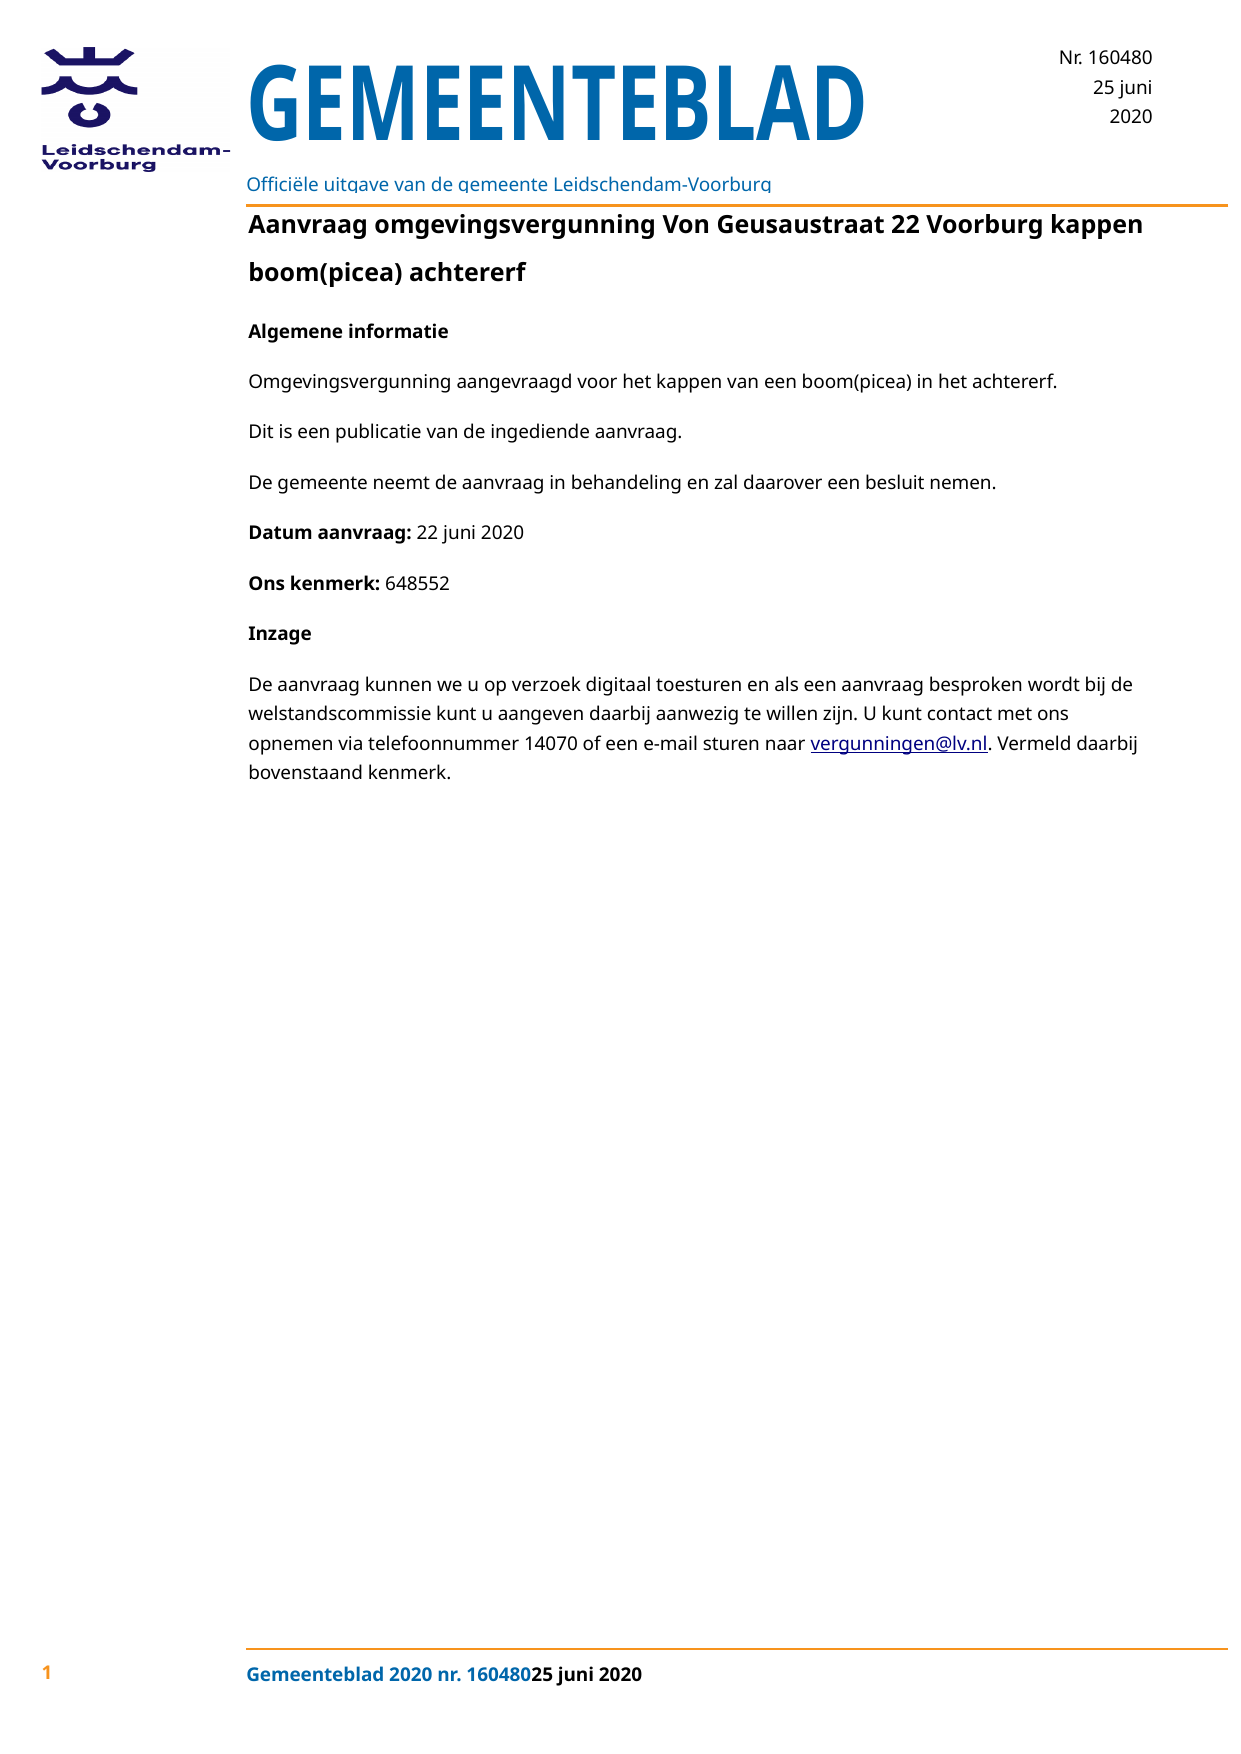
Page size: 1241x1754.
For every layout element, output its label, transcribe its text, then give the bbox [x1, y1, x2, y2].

text Dit is een publicatie van de ingediende aanvraag. [248, 419, 1152, 444]
text Datum aanvraag: 22 juni 2020 [248, 519, 1152, 545]
text Algemene informatie [248, 318, 1152, 344]
text Omgevingsvergunning aangevraagd voor het kappen van een boom(picea) in het achtererf. [248, 368, 1152, 394]
text Inzage [248, 620, 1152, 646]
text De gemeente neemt de aanvraag in behandeling en zal daarover een besluit nemen. [248, 469, 1152, 495]
text Aanvraag omgevingsvergunning Von Geusaustraat 22 Voorburg kappen boom(picea) achtererf [248, 207, 1152, 288]
text Ons kenmerk: 648552 [248, 570, 1152, 596]
picture [41, 47, 231, 172]
text De aanvraag kunnen we u op verzoek digitaal toesturen en als een aanvraag besproken wordt bij de welstandscommissie kunt u aangeven daarbij aanwezig te willen zijn. U kunt contact met ons opnemen via telefoonnummer 14070 of een e-mail sturen naar vergunningen@lv.nl. Vermeld daarbij bovenstaand kenmerk. [248, 671, 1152, 785]
